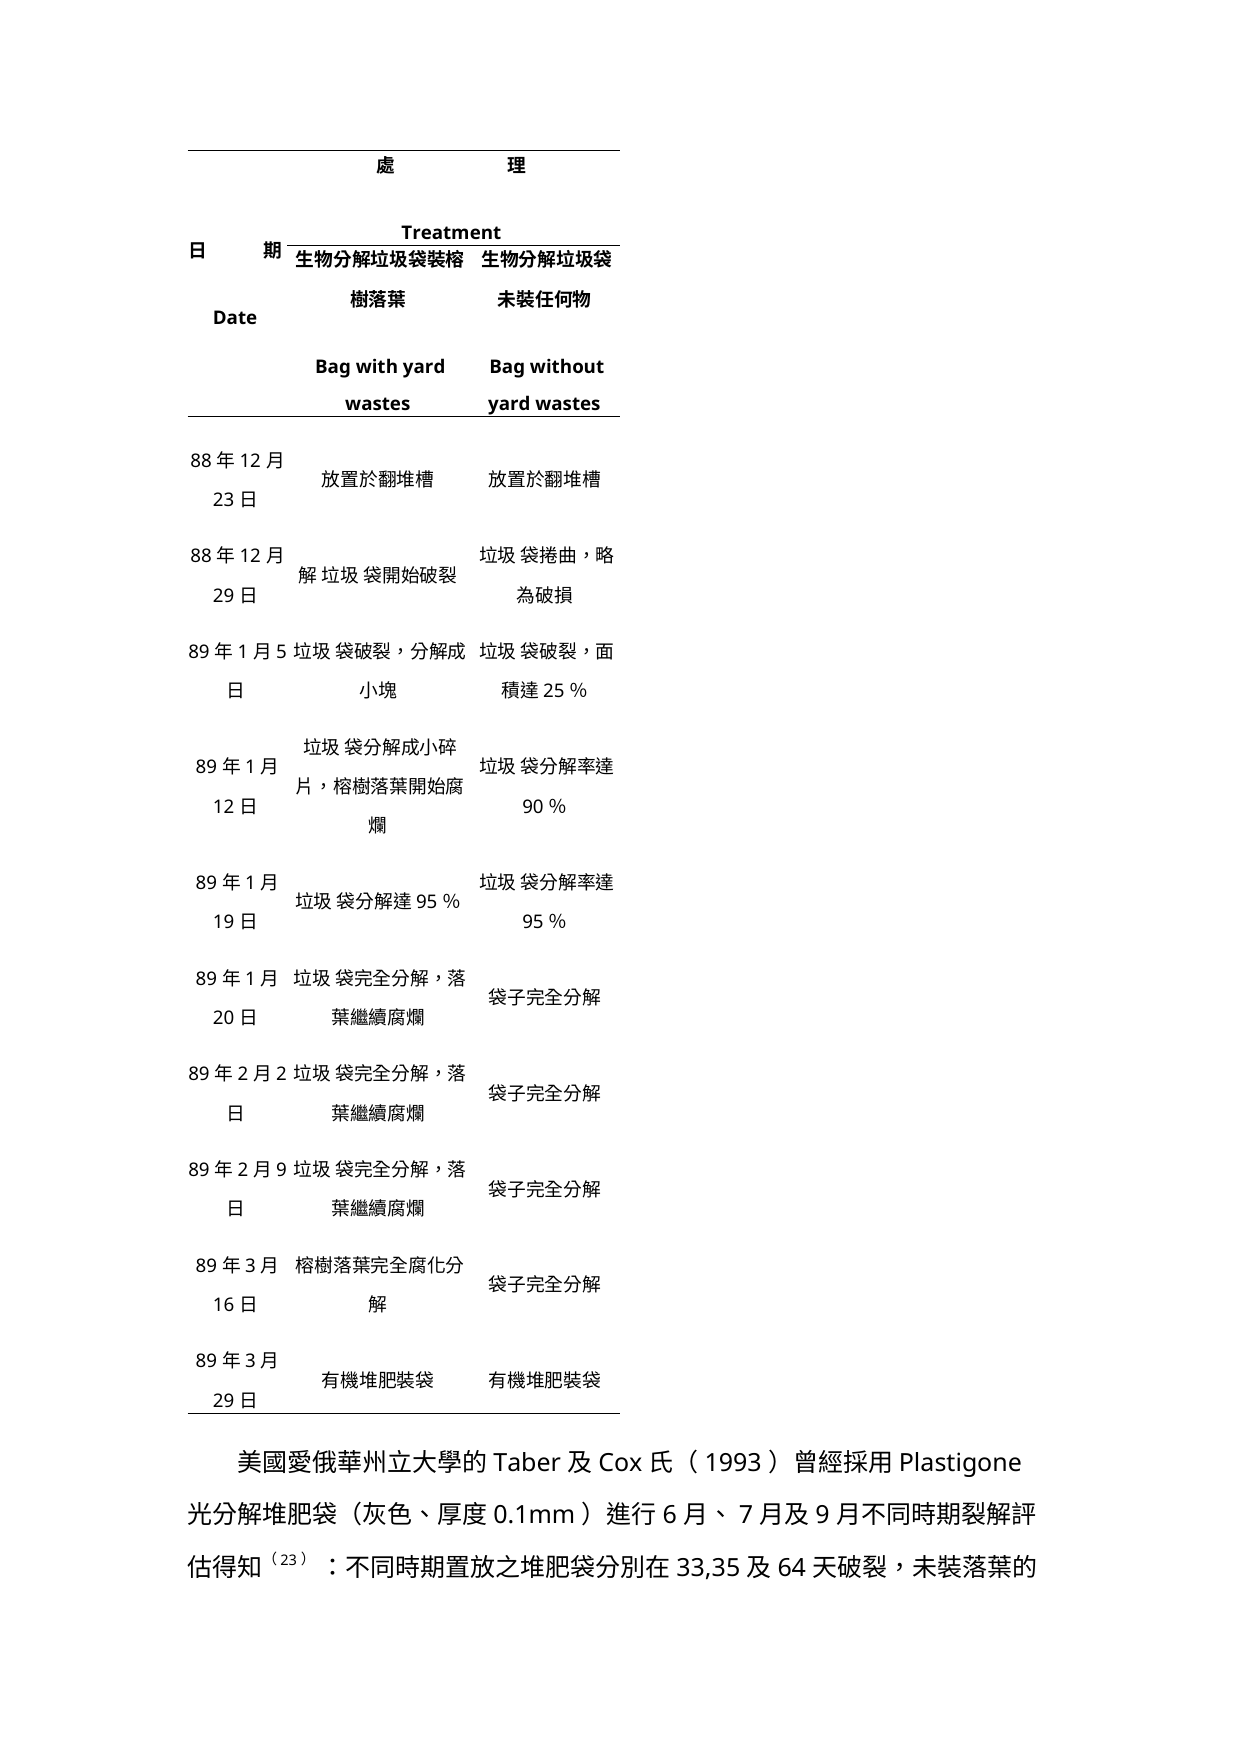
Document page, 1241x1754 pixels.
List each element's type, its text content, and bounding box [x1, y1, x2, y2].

table_cell 生物分解垃圾袋未裝任何物 Bag without yard wastes [473, 246, 620, 416]
table_cell 89 年 1 月 19 日 [188, 838, 287, 934]
table_cell 89 年 3 月 29 日 [188, 1317, 287, 1413]
table_cell 解 垃圾 袋開始破裂 [287, 512, 473, 607]
table_cell 袋子完全分解 [473, 934, 620, 1030]
table_cell 榕樹落葉完全腐化分解 [287, 1221, 473, 1317]
table_cell 89 年 1 月 12 日 [188, 703, 287, 838]
table_cell 88 年 12 月 29 日 [188, 512, 287, 607]
table_cell 垃圾 袋分解達 95 ％ [287, 838, 473, 934]
table_cell 袋子完全分解 [473, 1030, 620, 1126]
table_cell 放置於翻堆槽 [287, 417, 473, 512]
table_cell 垃圾 袋分解率達 90 ％ [473, 703, 620, 838]
table_cell 有機堆肥裝袋 [287, 1317, 473, 1413]
table_cell 垃圾 袋完全分解，落葉繼續腐爛 [287, 1030, 473, 1126]
table_cell 89 年 3 月 16 日 [188, 1221, 287, 1317]
table_cell 有機堆肥裝袋 [473, 1317, 620, 1413]
table_cell 垃圾 袋分解率達 95 ％ [473, 838, 620, 934]
table_cell 88 年 12 月 23 日 [188, 417, 287, 512]
table_cell 袋子完全分解 [473, 1221, 620, 1317]
table_cell 放置於翻堆槽 [473, 417, 620, 512]
table_cell 垃圾 袋完全分解，落葉繼續腐爛 [287, 1126, 473, 1221]
table_cell 89 年 2 月 2日 [188, 1030, 287, 1126]
table_cell 垃圾 袋分解成小碎片，榕樹落葉開始腐爛 [287, 703, 473, 838]
table_cell 89 年 2 月 9日 [188, 1126, 287, 1221]
table_cell 垃圾 袋捲曲，略為破損 [473, 512, 620, 607]
table_cell 垃圾 袋完全分解，落葉繼續腐爛 [287, 934, 473, 1030]
table_cell 89 年 1 月 20 日 [188, 934, 287, 1030]
table_cell 日 期 Date [188, 151, 287, 416]
table_cell 垃圾 袋破裂，分解成小塊 [287, 608, 473, 703]
table_cell 89 年 1 月 5日 [188, 608, 287, 703]
table_cell 垃圾 袋破裂，面積達 25 ％ [473, 608, 620, 703]
table_cell 生物分解垃圾袋裝榕樹落葉 Bag with yard wastes [287, 246, 473, 416]
table_cell 袋子完全分解 [473, 1126, 620, 1221]
text 美國愛俄華州立大學的 Taber 及 Cox 氏（ 1993 ）曾經採用 Plastigone 光分解堆肥袋（灰色、厚度 0.1mm ）進行 6 月、 7 月及 9 月不同時期裂解評估得知（ 23 ） ：不同時期置放之堆肥袋分別在 33,35 及 64 天破裂，未裝落葉的 [187, 1442, 1053, 1584]
table_cell 處 理 Treatment [287, 151, 620, 244]
